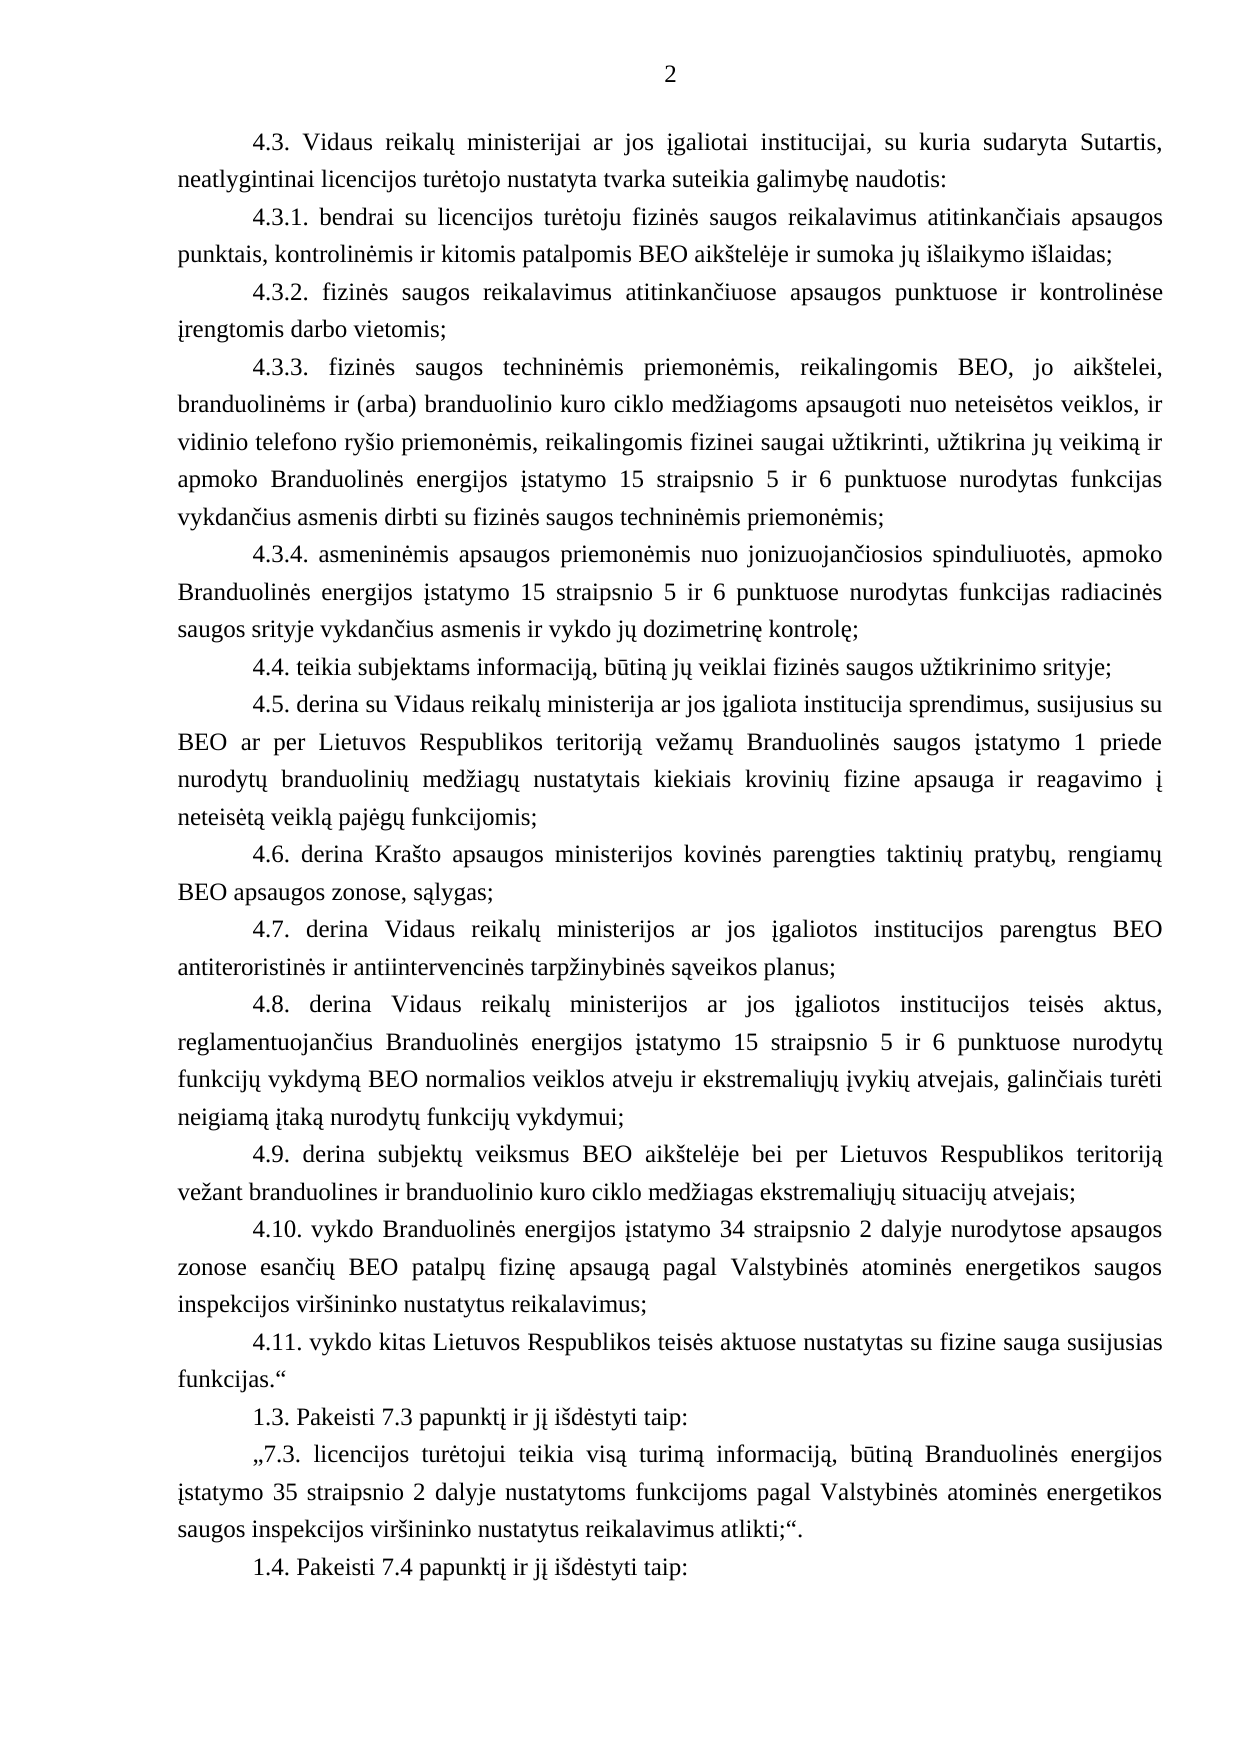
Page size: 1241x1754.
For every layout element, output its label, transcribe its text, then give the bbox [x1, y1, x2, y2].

text 4.10. vykdo Branduolinės energijos įstatymo 34 straipsnio 2 dalyje nurodytose apsaugos zonose esančių BEO patalpų fizinę apsaugą pagal Valstybinės atominės energetikos saugos inspekcijos viršininko nustatytus reikalavimus; [177, 1206, 1163, 1318]
text 1.4. Pakeisti 7.4 papunktį ir jį išdėstyti taip: [177, 1543, 1163, 1581]
text 4.11. vykdo kitas Lietuvos Respublikos teisės aktuose nustatytas su fizine sauga susijusias funkcijas.“ [177, 1318, 1163, 1393]
text 4.4. teikia subjektams informaciją, būtiną jų veiklai fizinės saugos užtikrinimo srityje; [177, 643, 1163, 681]
text 4.3.4. asmeninėmis apsaugos priemonėmis nuo jonizuojančiosios spinduliuotės, apmoko Branduolinės energijos įstatymo 15 straipsnio 5 ir 6 punktuose nurodytas funkcijas radiacinės saugos srityje vykdančius asmenis ir vykdo jų dozimetrinę kontrolę; [177, 531, 1163, 643]
text „7.3. licencijos turėtojui teikia visą turimą informaciją, būtiną Branduolinės energijos įstatymo 35 straipsnio 2 dalyje nustatytoms funkcijoms pagal Valstybinės atominės energetikos saugos inspekcijos viršininko nustatytus reikalavimus atlikti;“. [177, 1431, 1163, 1543]
text 4.9. derina subjektų veiksmus BEO aikštelėje bei per Lietuvos Respublikos teritoriją vežant branduolines ir branduolinio kuro ciklo medžiagas ekstremaliųjų situacijų atvejais; [177, 1131, 1163, 1206]
text 4.7. derina Vidaus reikalų ministerijos ar jos įgaliotos institucijos parengtus BEO antiteroristinės ir antiintervencinės tarpžinybinės sąveikos planus; [177, 906, 1163, 981]
text 4.3.3. fizinės saugos techninėmis priemonėmis, reikalingomis BEO, jo aikštelei, branduolinėms ir (arba) branduolinio kuro ciklo medžiagoms apsaugoti nuo neteisėtos veiklos, ir vidinio telefono ryšio priemonėmis, reikalingomis fizinei saugai užtikrinti, užtikrina jų veikimą ir apmoko Branduolinės energijos įstatymo 15 straipsnio 5 ir 6 punktuose nurodytas funkcijas vykdančius asmenis dirbti su fizinės saugos techninėmis priemonėmis; [177, 343, 1163, 531]
text 4.3.2. fizinės saugos reikalavimus atitinkančiuose apsaugos punktuose ir kontrolinėse įrengtomis darbo vietomis; [177, 268, 1163, 343]
text 4.6. derina Krašto apsaugos ministerijos kovinės parengties taktinių pratybų, rengiamų BEO apsaugos zonose, sąlygas; [177, 831, 1163, 906]
text 4.5. derina su Vidaus reikalų ministerija ar jos įgaliota institucija sprendimus, susijusius su BEO ar per Lietuvos Respublikos teritoriją vežamų Branduolinės saugos įstatymo 1 priede nurodytų branduolinių medžiagų nustatytais kiekiais krovinių fizine apsauga ir reagavimo į neteisėtą veiklą pajėgų funkcijomis; [177, 681, 1163, 831]
text 4.8. derina Vidaus reikalų ministerijos ar jos įgaliotos institucijos teisės aktus, reglamentuojančius Branduolinės energijos įstatymo 15 straipsnio 5 ir 6 punktuose nurodytų funkcijų vykdymą BEO normalios veiklos atveju ir ekstremaliųjų įvykių atvejais, galinčiais turėti neigiamą įtaką nurodytų funkcijų vykdymui; [177, 981, 1163, 1131]
text 1.3. Pakeisti 7.3 papunktį ir jį išdėstyti taip: [177, 1393, 1163, 1431]
text 4.3. Vidaus reikalų ministerijai ar jos įgaliotai institucijai, su kuria sudaryta Sutartis, neatlygintinai licencijos turėtojo nustatyta tvarka suteikia galimybę naudotis: [177, 118, 1163, 193]
text 4.3.1. bendrai su licencijos turėtoju fizinės saugos reikalavimus atitinkančiais apsaugos punktais, kontrolinėmis ir kitomis patalpomis BEO aikštelėje ir sumoka jų išlaikymo išlaidas; [177, 193, 1163, 268]
